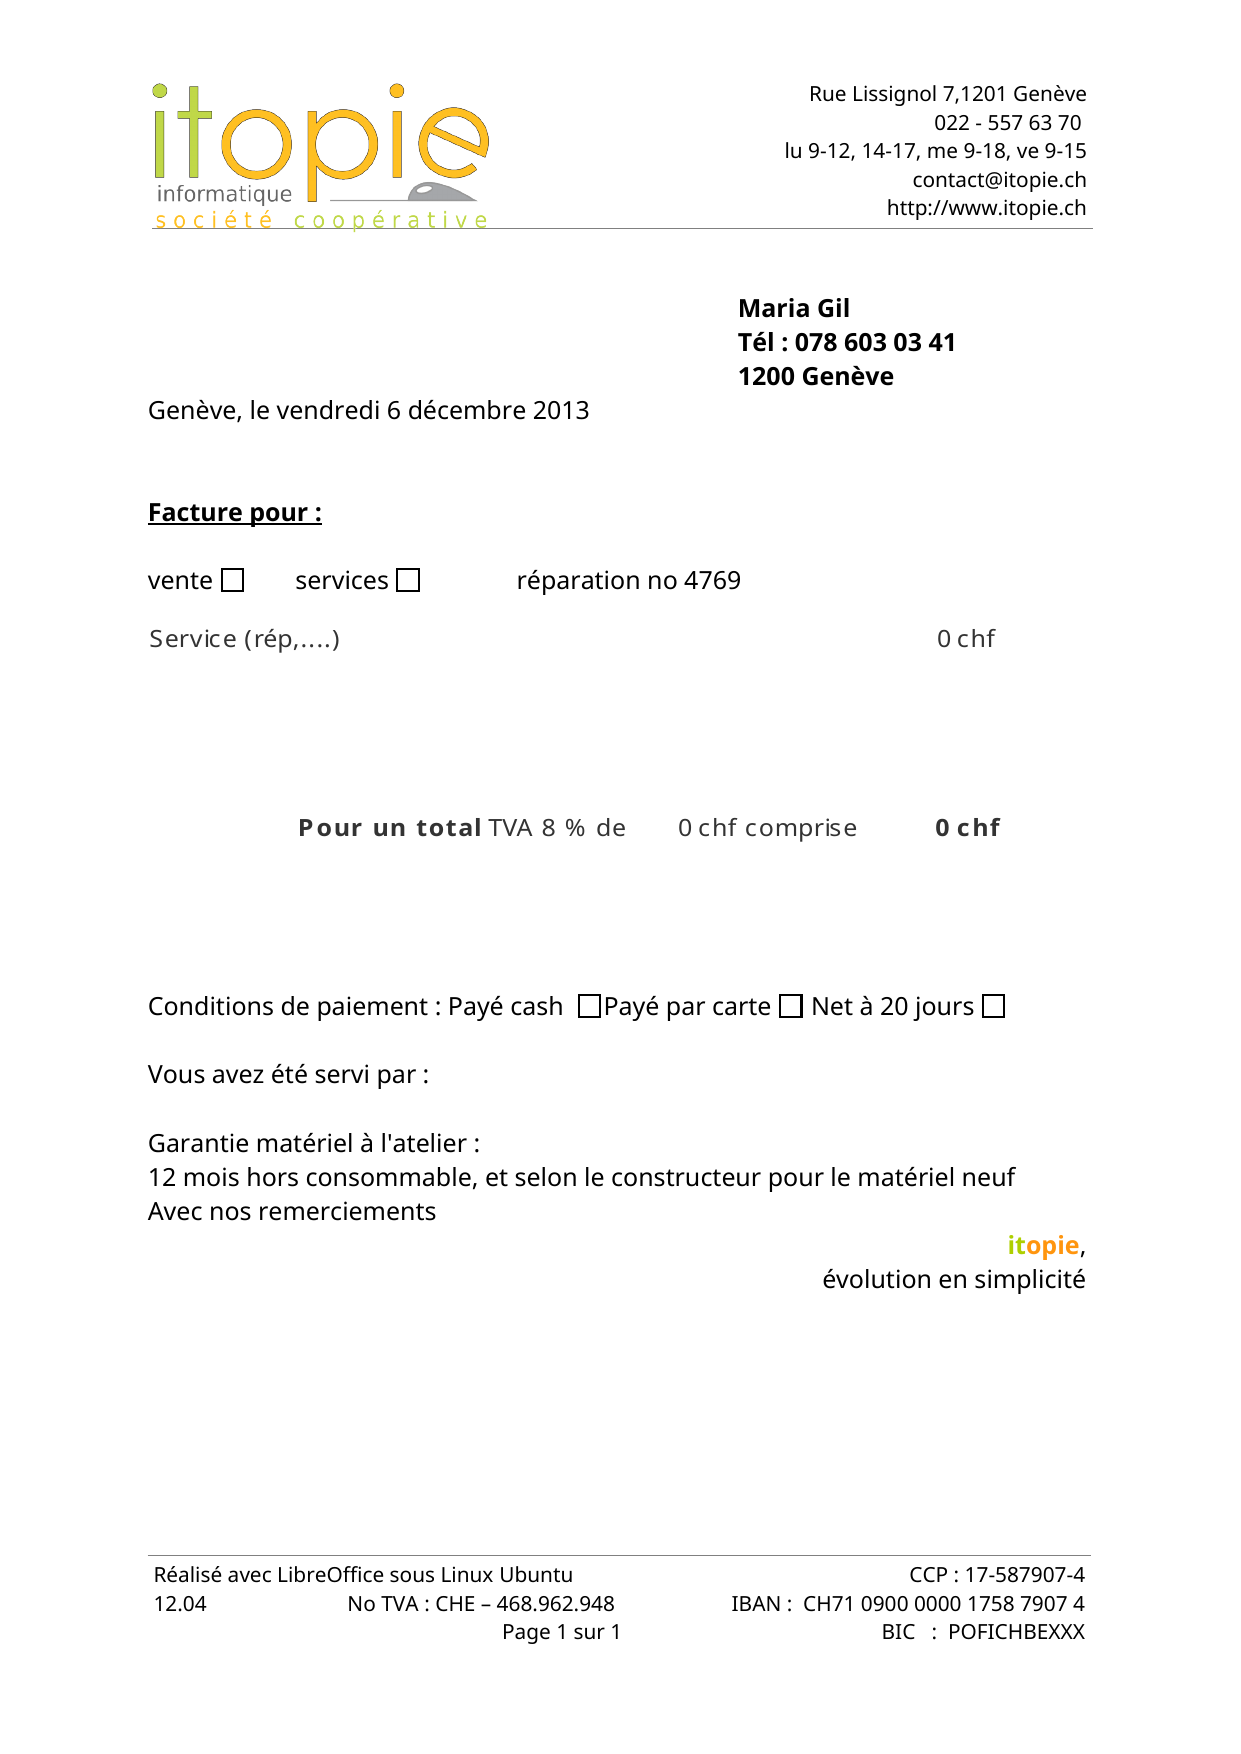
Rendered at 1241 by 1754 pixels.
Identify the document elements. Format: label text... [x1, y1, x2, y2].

text 1200 Genève [148, 358, 1093, 392]
text Vous avez été servi par : [148, 1057, 1093, 1091]
text Facture pour : [148, 495, 1093, 529]
text Tél : 078 603 03 41 [148, 324, 1093, 358]
picture [138, 72, 500, 244]
text Genève, le vendredi 6 décembre 2013 [148, 392, 1093, 427]
text itopie, [148, 1227, 1093, 1262]
text Garantie matériel à l'atelier : [148, 1125, 1093, 1159]
text 12 mois hors consommable, et selon le constructeur pour le matériel neuf [148, 1159, 1093, 1193]
text vente services réparation no 4769 [148, 563, 1093, 597]
text Avec nos remerciements [148, 1193, 1093, 1227]
text Maria Gil [148, 290, 1093, 324]
text Conditions de paiement : Payé cash Payé par carte Net à 20 jours [148, 989, 1093, 1023]
text évolution en simplicité [148, 1262, 1093, 1296]
